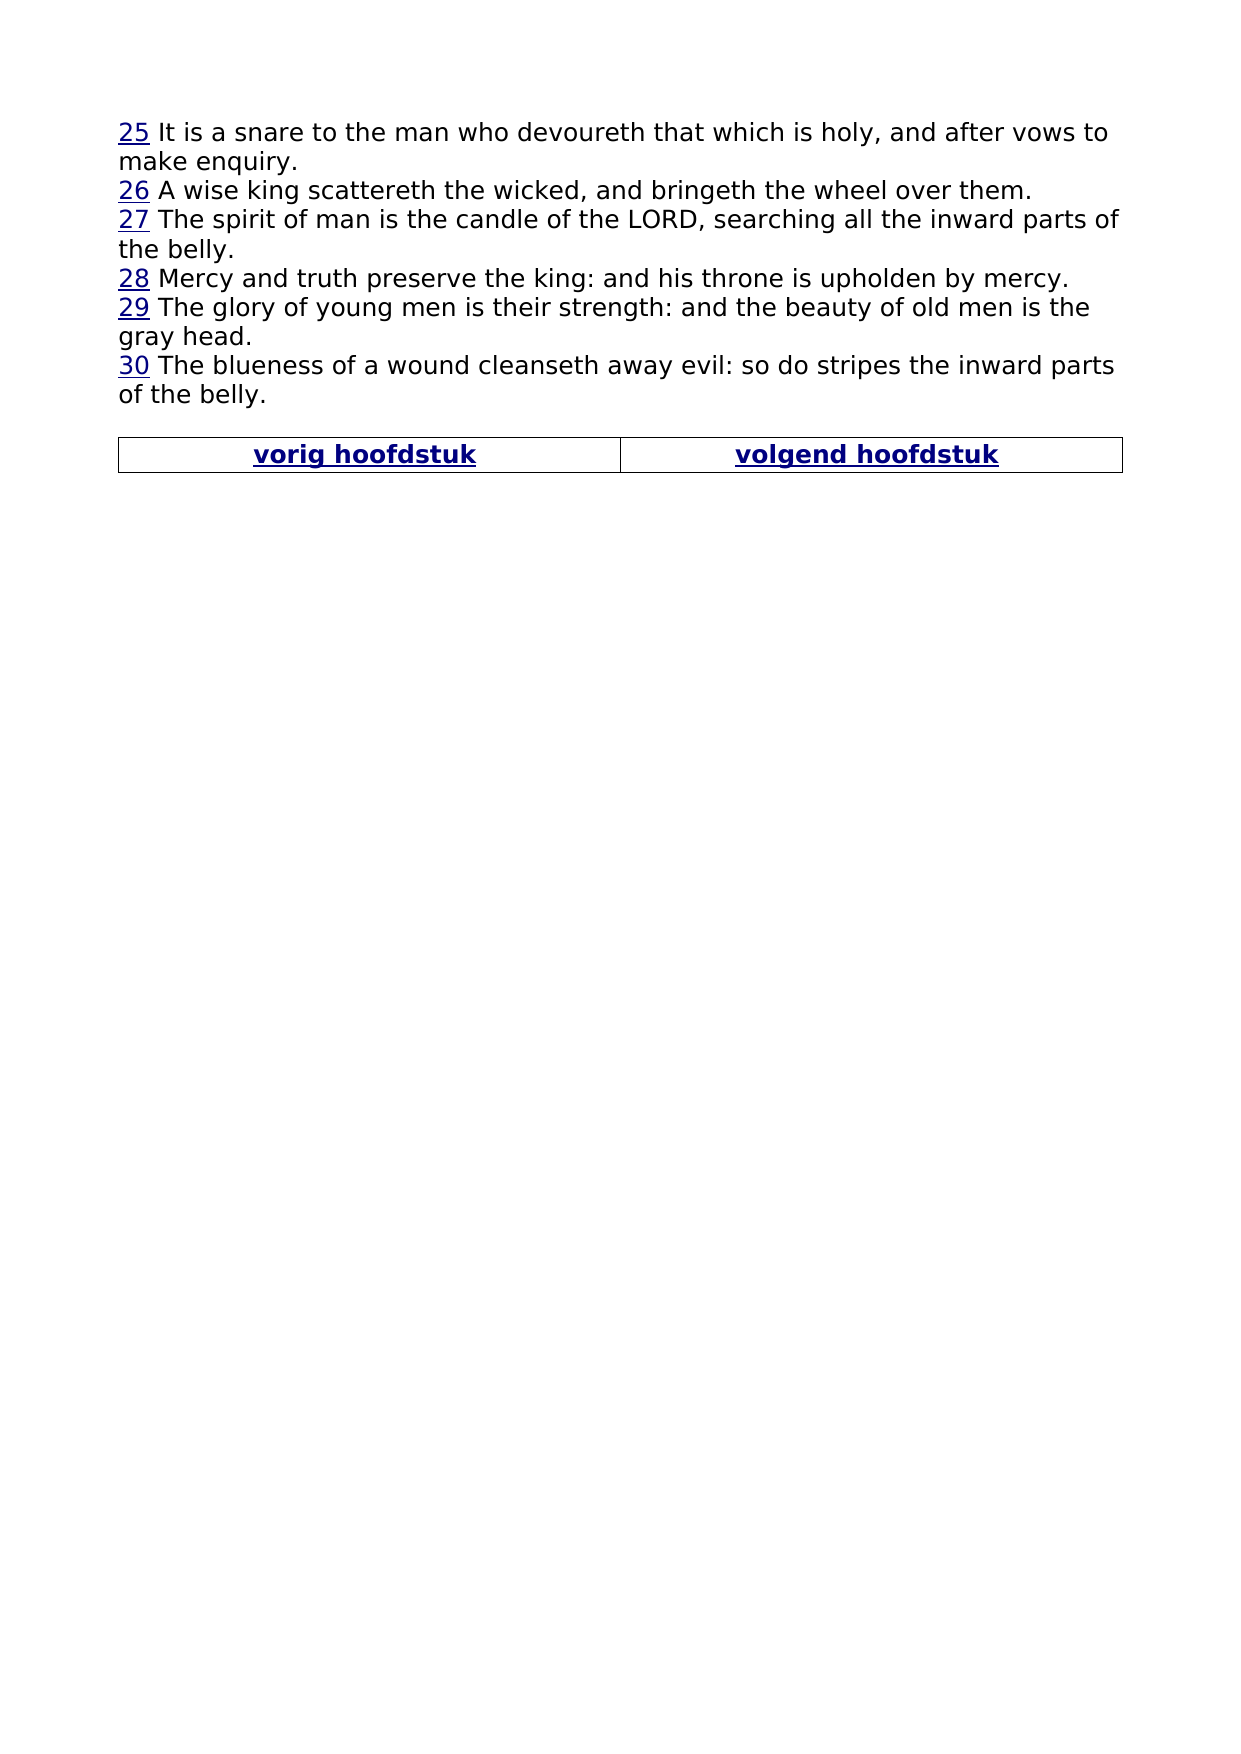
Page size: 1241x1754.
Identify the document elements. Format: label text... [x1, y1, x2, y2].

text 25 It is a snare to the man who devoureth that which is holy, and after vows to make enquiry. 26 A wise king scattereth the wicked, and bringeth the wheel over them. 27 The spirit of man is the candle of the LORD, searching all the inward parts of the belly. 28 Mercy and truth preserve the king: and his throne is upholden by mercy. 29 The glory of young men is their strength: and the beauty of old men is the gray head. 30 The blueness of a wound cleanseth away evil: so do stripes the inward parts of the belly. [118, 118, 1122, 410]
table_header vorig hoofdstuk [119, 438, 620, 472]
table_header volgend hoofdstuk [621, 438, 1122, 472]
